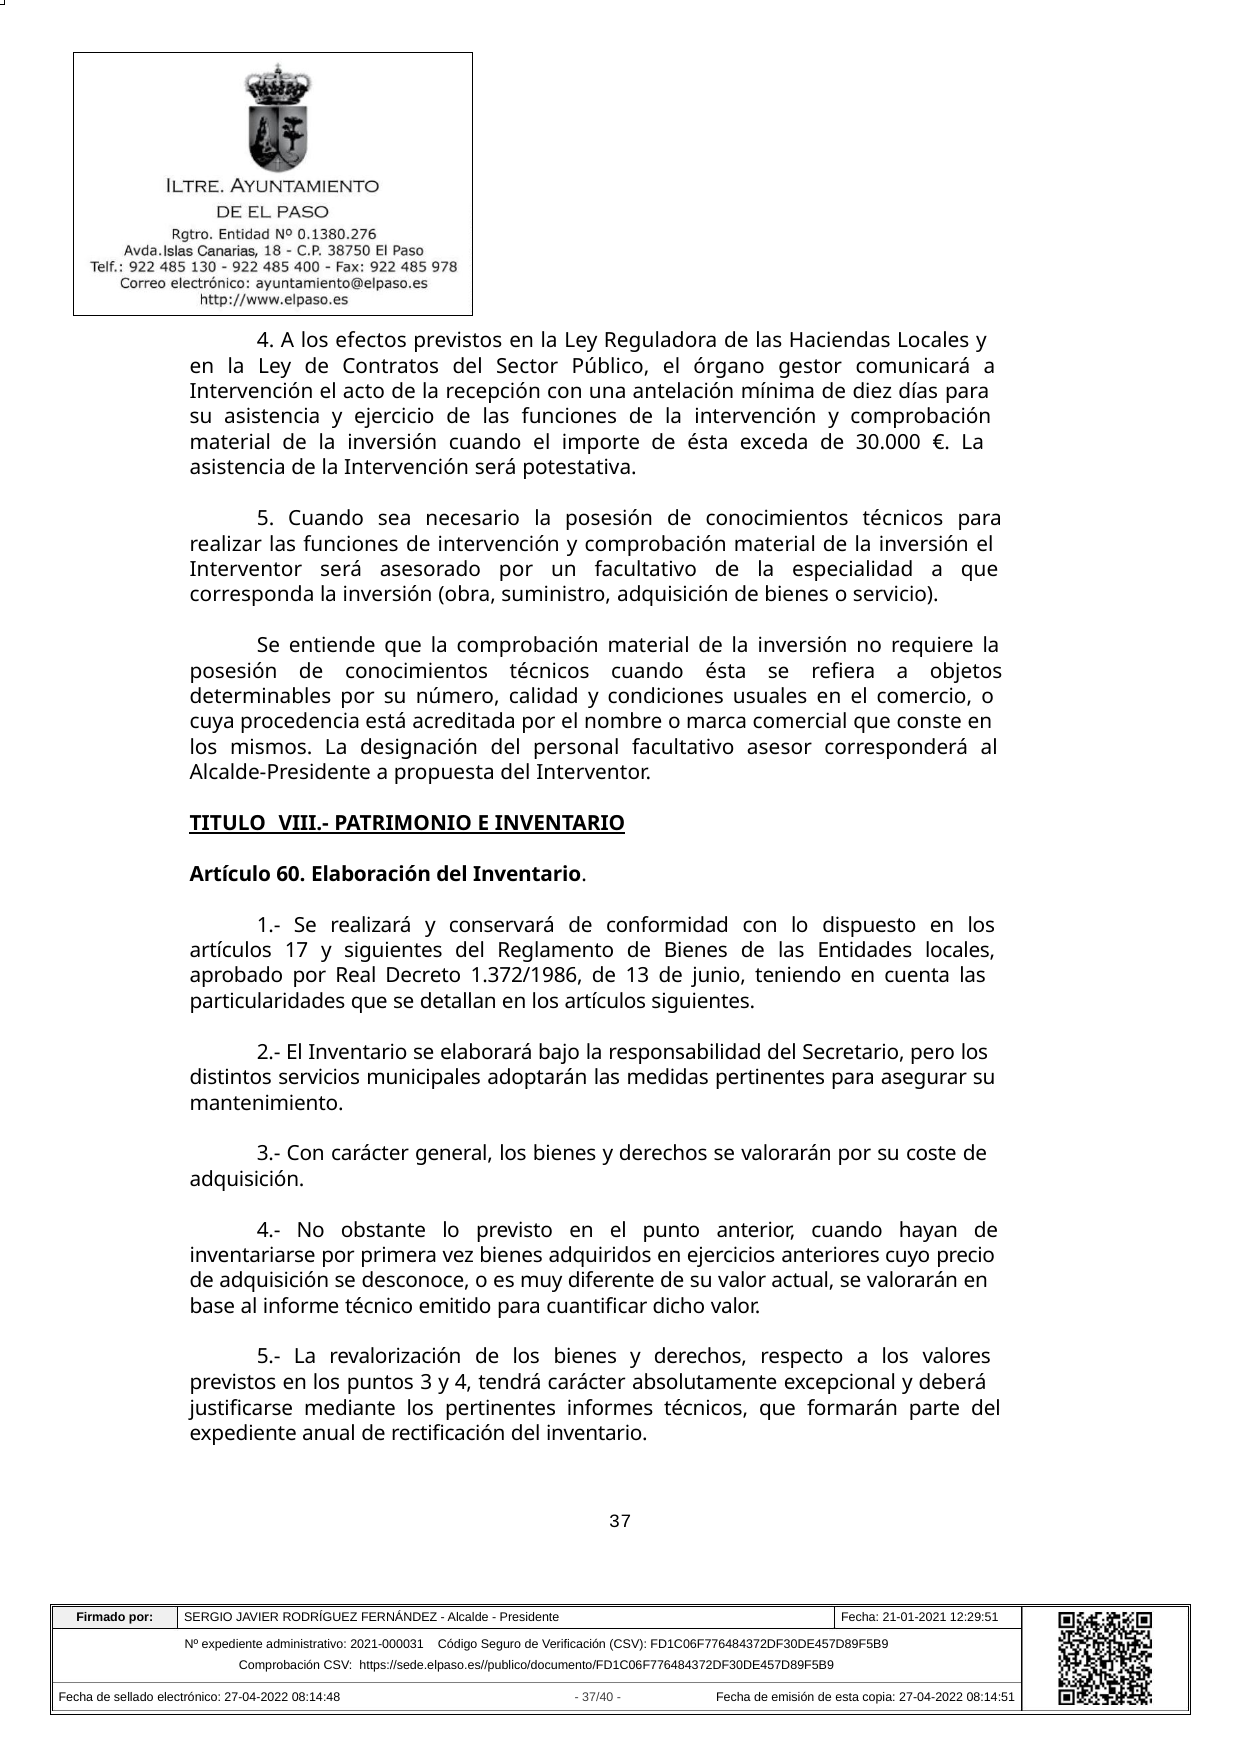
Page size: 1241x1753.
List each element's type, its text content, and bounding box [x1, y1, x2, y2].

text justificarse mediante los pertinentes informes técnicos, que formarán parte del [189, 1394, 1077, 1420]
text los mismos. La designación del personal facultativo asesor corresponderá al [189, 734, 1076, 759]
text asistencia de la Intervención será potestativa. [189, 454, 1076, 480]
text expediente anual de rectificación del inventario. [189, 1420, 1077, 1445]
text Nº expediente administrativo: 2021-000031 Código Seguro de Verificación (CSV): FD1C06F776484372DF30DE457D89F5B9 [184, 1638, 914, 1652]
text - 37/40 - [574, 1691, 640, 1705]
text 2.- El Inventario se elaborará bajo la responsabilidad del Secretario, pero los [257, 1039, 1076, 1064]
text su asistencia y ejercicio de las funciones de la intervención y comprobación [189, 404, 1076, 429]
text 7 [620, 1510, 656, 1532]
text adquisición. [189, 1166, 339, 1191]
text Comprobación CSV: https://sede.elpaso.es//publico/documento/FD1C06F776484372DF30DE457D89F5B9 [239, 1658, 914, 1672]
text Interventor será asesorado por un facultativo de la especialidad a que [189, 556, 1076, 581]
text material de la inversión cuando el importe de ésta exceda de 30.000 €. La [189, 429, 1076, 454]
picture [51, 1605, 1190, 1714]
text de adquisición se desconoce, o es muy diferente de su valor actual, se valorarán en [189, 1267, 1076, 1293]
text 4. A los efectos previstos en la Ley Reguladora de las Haciendas Locales y [257, 327, 1076, 353]
text posesión de conocimientos técnicos cuando ésta se refiera a objetos [189, 658, 1076, 683]
text distintos servicios municipales adoptarán las medidas pertinentes para asegurar su [189, 1064, 1076, 1090]
text Fecha de emisión de esta copia: 27-04-2022 08:14:51 [716, 1690, 1040, 1704]
text Alcalde-Presidente a propuesta del Interventor. [189, 759, 1076, 785]
text 3 [609, 1516, 616, 1526]
text corresponda la inversión (obra, suministro, adquisición de bienes o servicio). [189, 581, 1076, 607]
picture [74, 53, 472, 315]
text base al informe técnico emitido para cuantificar dicho valor. [189, 1293, 1076, 1318]
text mantenimiento. [189, 1090, 1076, 1115]
text 5.- La revalorización de los bienes y derechos, respecto a los valores [257, 1343, 1076, 1369]
text TITULO VIII.- PATRIMONIO E INVENTARIO [189, 810, 731, 835]
text cuya procedencia está acreditada por el nombre o marca comercial que conste en [189, 708, 1076, 734]
text Fecha de sellado electrónico: 27-04-2022 08:14:48 [58, 1690, 365, 1704]
text Intervención el acto de la recepción con una antelación mínima de diez días para [189, 378, 1076, 404]
text previstos en los puntos 3 y 4, tendrá carácter absolutamente excepcional y deberá [189, 1369, 1077, 1394]
text determinables por su número, calidad y condiciones usuales en el comercio, o [189, 683, 1076, 708]
text 3.- Con carácter general, los bienes y derechos se valorarán por su coste de [257, 1140, 1076, 1166]
text 1.- Se realizará y conservará de conformidad con lo dispuesto en los [257, 912, 1076, 937]
text inventariarse por primera vez bienes adquiridos en ejercicios anteriores cuyo precio [189, 1242, 1076, 1267]
text SERGIO JAVIER RODRÍGUEZ FERNÁNDEZ - Alcalde - Presidente [184, 1610, 586, 1624]
text Firmado por: [76, 1610, 172, 1624]
text 5. Cuando sea necesario la posesión de conocimientos técnicos para [257, 505, 1076, 531]
text Se entiende que la comprobación material de la inversión no requiere la [257, 632, 1076, 658]
text particularidades que se detallan en los artículos siguientes. [189, 988, 1077, 1013]
text en la Ley de Contratos del Sector Público, el órgano gestor comunicará a [189, 353, 1076, 378]
text artículos 17 y siguientes del Reglamento de Bienes de las Entidades locales, [189, 937, 1077, 962]
text realizar las funciones de intervención y comprobación material de la inversión el [189, 531, 1076, 556]
text 3 [609, 1510, 620, 1532]
text Artículo 60. Elaboración del Inventario. [189, 861, 666, 886]
text 4.- No obstante lo previsto en el punto anterior, cuando hayan de [257, 1217, 1076, 1242]
text Fecha: 21-01-2021 12:29:51 [841, 1610, 1022, 1624]
text aprobado por Real Decreto 1.372/1986, de 13 de junio, teniendo en cuenta las [189, 962, 1077, 988]
